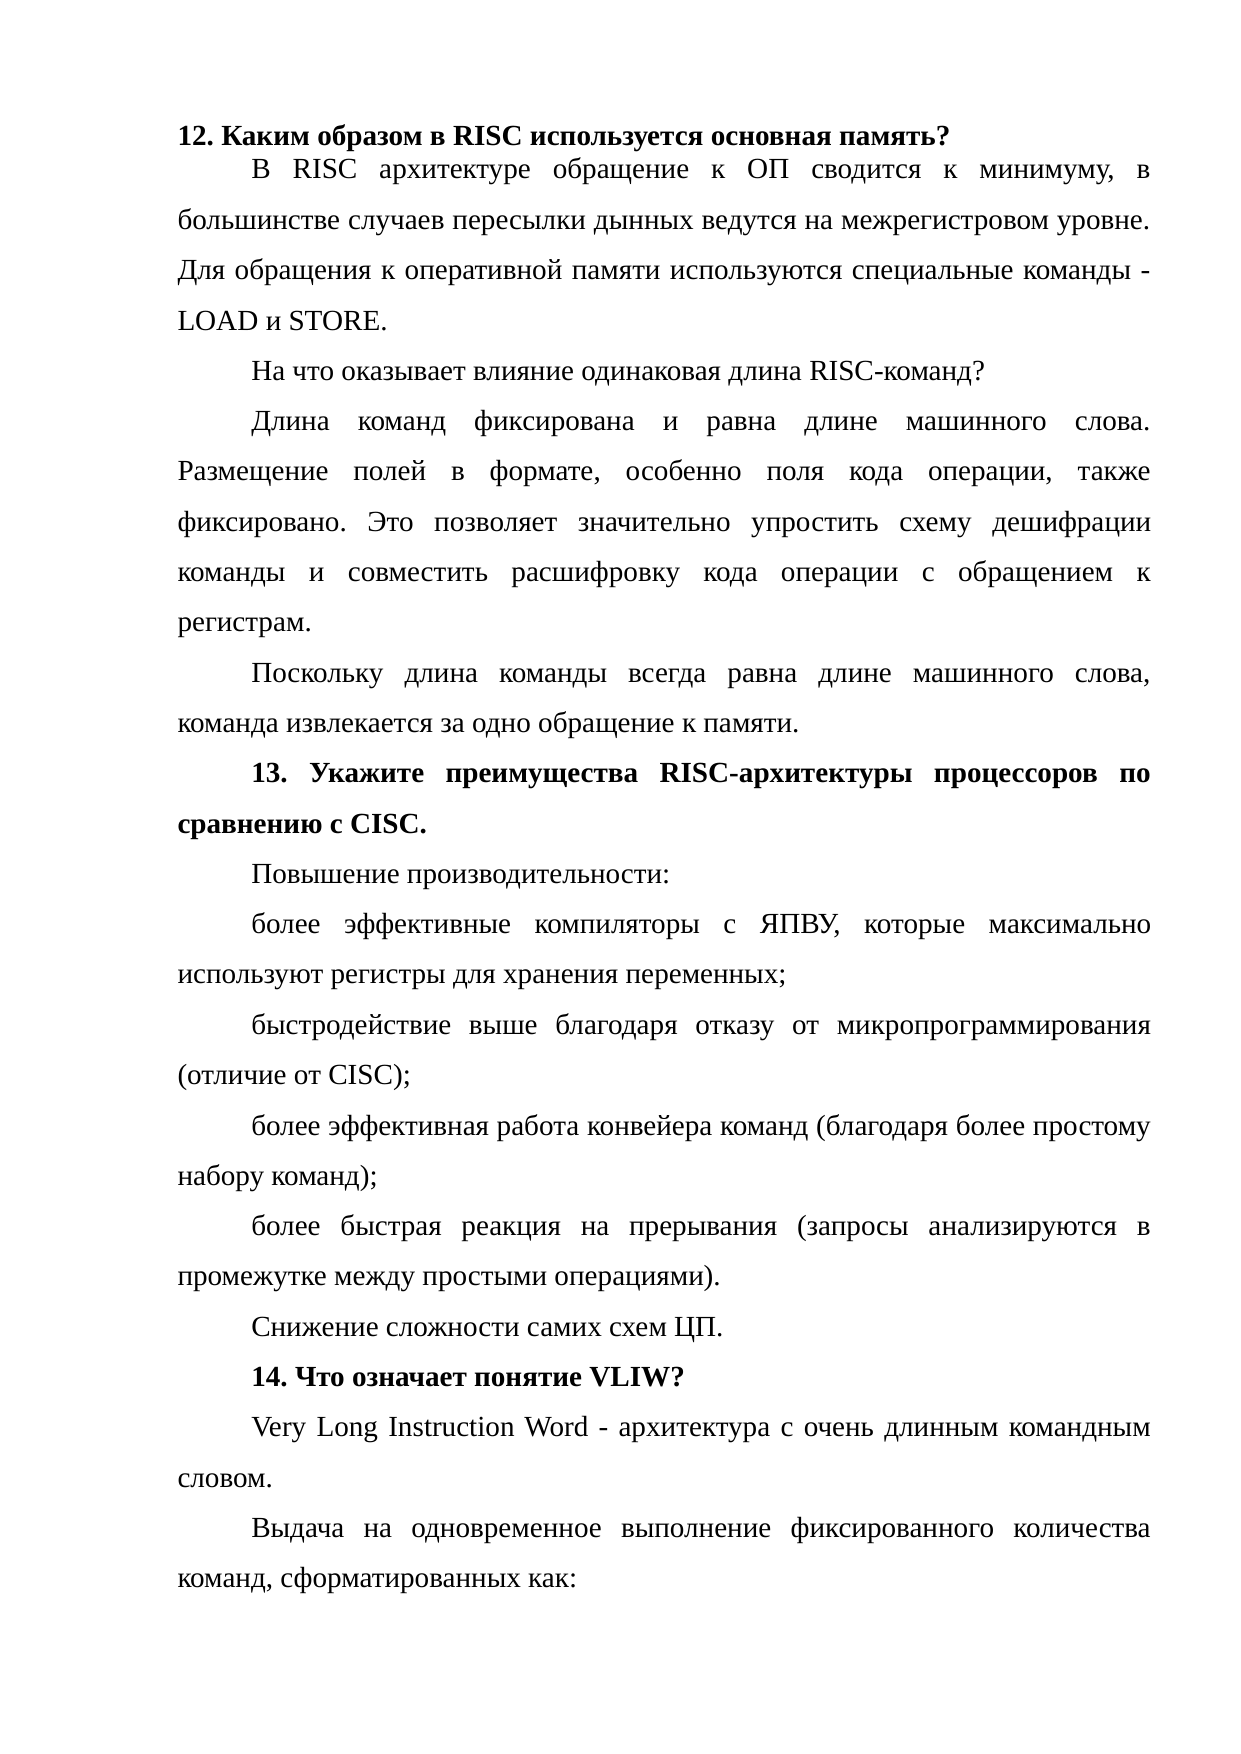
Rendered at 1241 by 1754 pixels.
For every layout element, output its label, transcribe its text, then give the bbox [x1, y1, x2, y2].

text более эффективная работа конвейера команд (благодаря более простому набору команд); [177, 1108, 1152, 1191]
text Very Long Instruction Word - архитектура с очень длинным командным словом. [177, 1409, 1152, 1493]
text В RISC архитектуре обращение к ОП сводится к минимуму, в большинстве случаев пересылки дынных ведутся на межрегистровом уровне. Для обращения к оперативной памяти используются специальные команды - LOAD и STORE. [177, 152, 1152, 336]
text более эффективные компиляторы с ЯПВУ, которые максимально используют регистры для хранения переменных; [177, 906, 1152, 990]
text более быстрая реакция на прерывания (запросы анализируются в промежутке между простыми операциями). [177, 1208, 1152, 1292]
text Выдача на одновременное выполнение фиксированного количества команд, сформатированных как: [177, 1510, 1152, 1594]
text быстродействие выше благодаря отказу от микропрограммирования (отличие от CISC); [177, 1007, 1152, 1091]
text Снижение сложности самих схем ЦП. [177, 1309, 1152, 1342]
text 12. Каким образом в RISC используется основная память? [177, 118, 1152, 152]
text 13. Укажите преимущества RISC-архитектуры процессоров по сравнению с CISC. [177, 755, 1152, 839]
text На что оказывает влияние одинаковая длина RISC-команд? [177, 353, 1152, 386]
text Повышение производительности: [177, 856, 1152, 889]
text Поскольку длина команды всегда равна длине машинного слова, команда извлекается за одно обращение к памяти. [177, 655, 1152, 739]
text Длина команд фиксирована и равна длине машинного слова. Размещение полей в формате, особенно поля кода операции, также фиксировано. Это позволяет значительно упростить схему дешифрации команды и совместить расшифровку кода операции с обращением к регистрам. [177, 403, 1152, 638]
text 14. Что означает понятие VLIW? [177, 1359, 1152, 1393]
